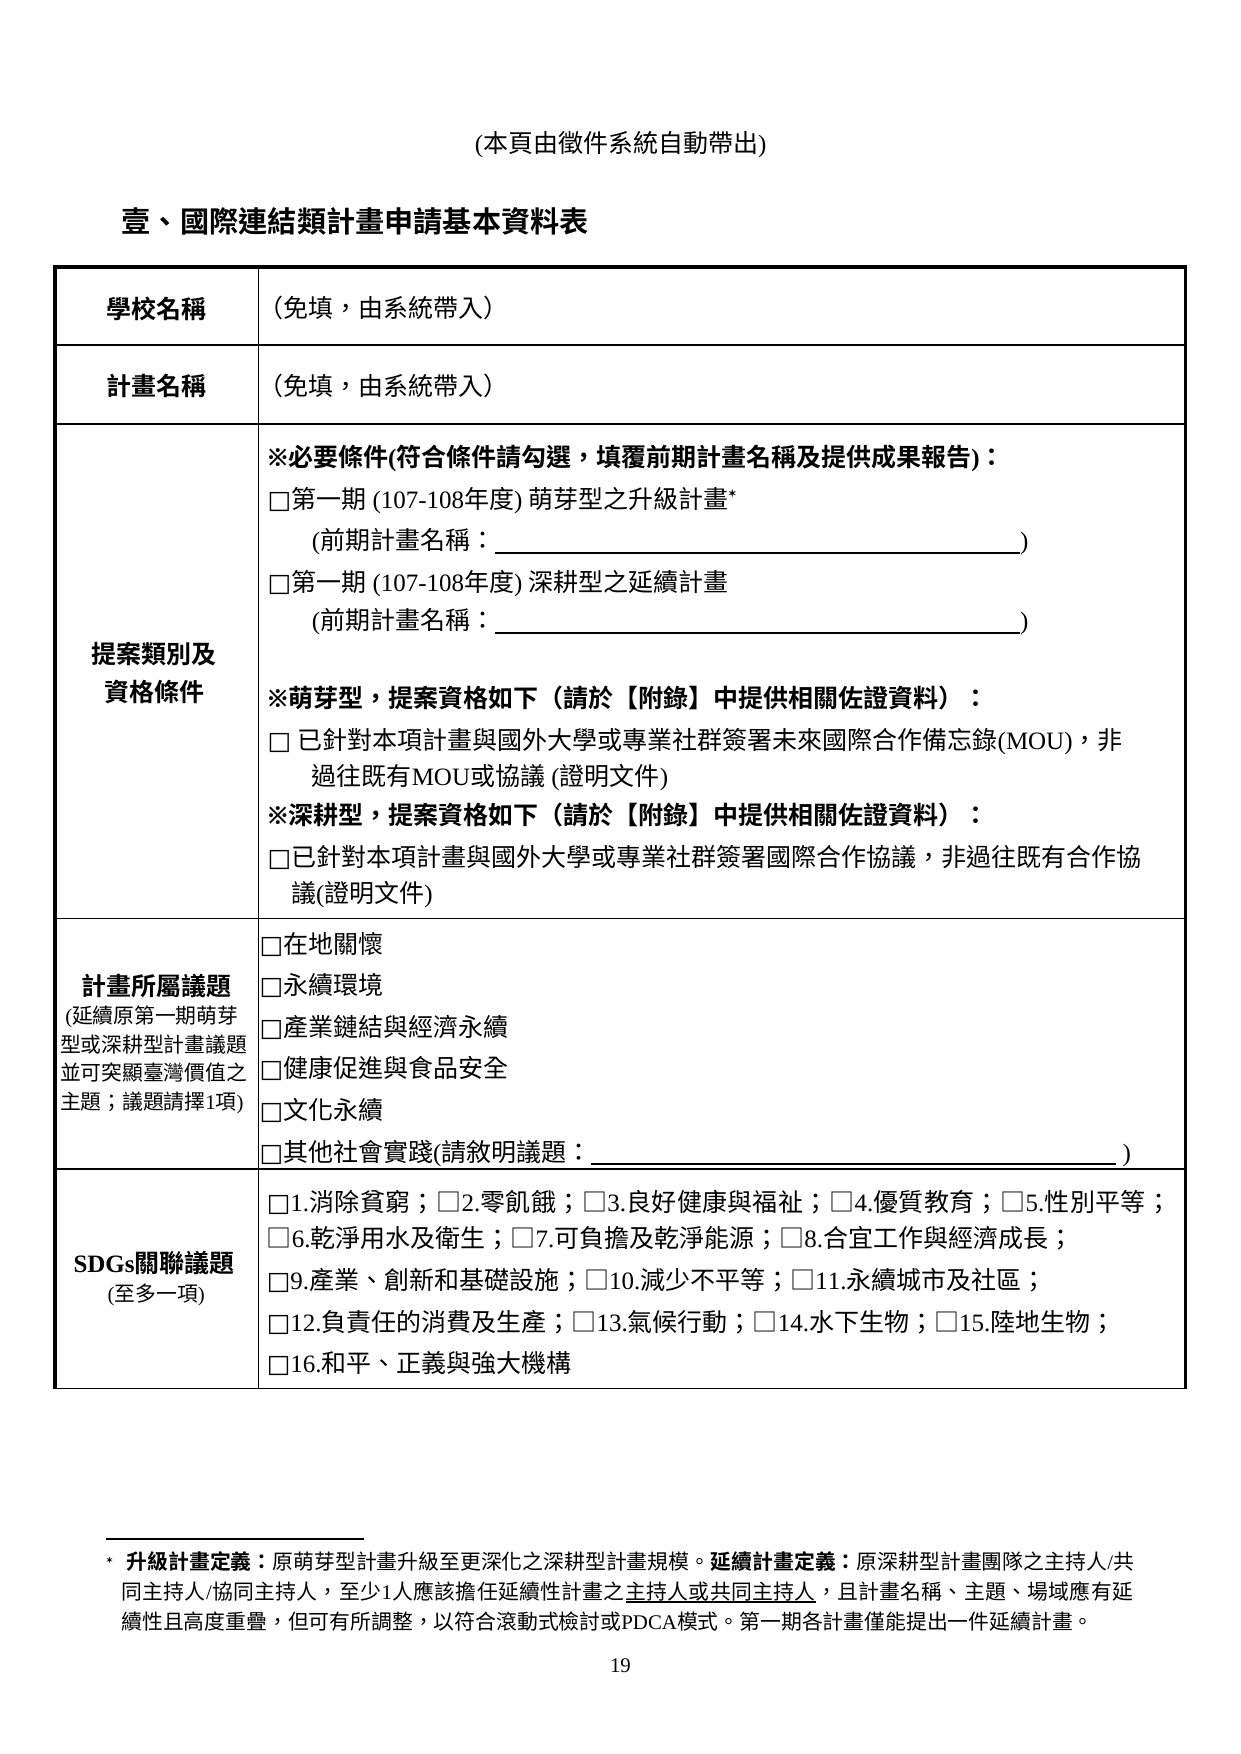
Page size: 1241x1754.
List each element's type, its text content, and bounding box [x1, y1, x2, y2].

table_cell （免填，由系統帶入） [259, 346, 1184, 423]
table_cell □在地關懷 □永續環境 □產業鏈結與經濟永續 □健康促進與食品安全 □文化永續 □其他社會實踐(請敘明議題： ) [259, 919, 1184, 1168]
table_cell SDGs關聯議題 (至多一項) [57, 1170, 258, 1387]
table_cell 計畫名稱 [57, 346, 258, 423]
table_cell 計畫所屬議題 (延續原第一期萌芽型或深耕型計畫議題並可突顯臺灣價值之主題；議題請擇1項) [57, 919, 258, 1168]
table_header 學校名稱 [57, 269, 258, 344]
table_cell ※必要條件(符合條件請勾選，填覆前期計畫名稱及提供成果報告)： □第一期 (107-108年度) 萌芽型之升級計畫 (前期計畫名稱： ) □第一期 (107-108年度) 深耕型之延續計畫 (前期計畫名稱： ) ※萌芽型，提案資格如下（請於【附錄】中提供相關佐證資料）： □ 已針對本項計畫與國外大學或專業社群簽署未來國際合作備忘錄(MOU)，非過往既有MOU或協議 (證明文件) ※深耕型，提案資格如下（請於【附錄】中提供相關佐證資料）： □已針對本項計畫與國外大學或專業社群簽署國際合作協議，非過往既有合作協議(證明文件) [259, 425, 1184, 917]
subtitle 國際連結類計畫申請基本資料表 [121, 198, 1096, 241]
table_header （免填，由系統帶入） [259, 269, 1184, 344]
text (本頁由徵件系統自動帶出) [107, 123, 1134, 159]
table_cell □1.消除貧窮；□2.零飢餓；□3.良好健康與福祉；□4.優質教育；□5.性別平等；□6.乾淨用水及衛生；□7.可負擔及乾淨能源；□8.合宜工作與經濟成長； □9.產業、創新和基礎設施；□10.減少不平等；□11.永續城市及社區； □12.負責任的消費及生產；□13.氣候行動；□14.水下生物；□15.陸地生物； □16.和平、正義與強大機構 [259, 1170, 1184, 1387]
table_cell 提案類別及 資格條件 [57, 425, 258, 917]
